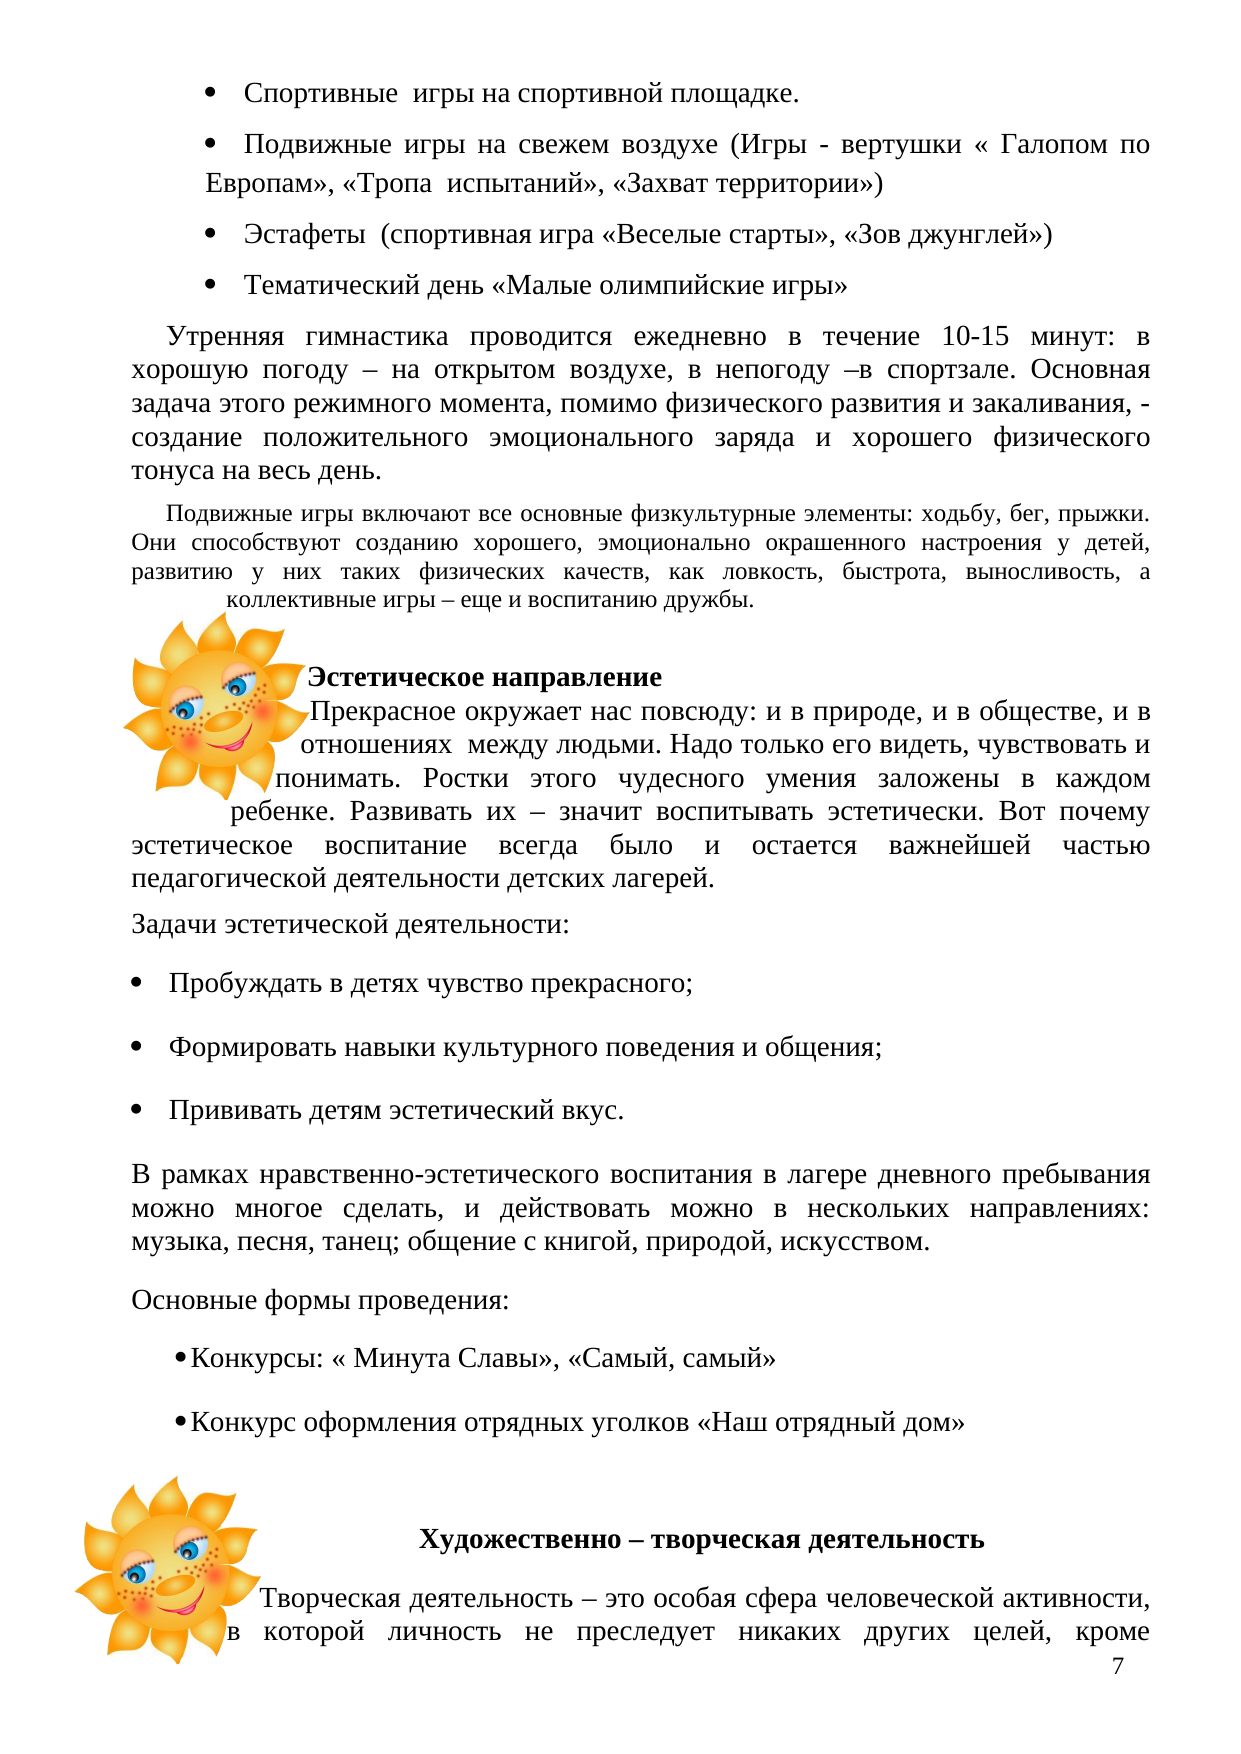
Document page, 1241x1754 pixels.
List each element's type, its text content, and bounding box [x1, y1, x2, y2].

list Конкурсы: « Минута Славы», «Самый, самый» [176, 1340, 1152, 1374]
list Конкурс оформления отрядных уголков «Наш отрядный дом» [176, 1404, 1152, 1438]
text Творческая деятельность – это особая сфера человеческой активности, в которой личность не преследует никаких других целей, кроме [222, 1580, 1152, 1647]
text Эстетическое направление [270, 659, 1152, 693]
list Пробуждать в детях чувство прекрасного; [131, 965, 1152, 999]
list Тематический день «Малые олимпийские игры» [205, 267, 1152, 301]
list Эстафеты (спортивная игра «Веселые старты», «Зов джунглей») [205, 216, 1152, 249]
text Художественно – творческая деятельность [222, 1521, 1152, 1555]
text В рамках нравственно-эстетического воспитания в лагере дневного пребывания можно многое сделать, и действовать можно в нескольких направлениях: музыка, песня, танец; общение с книгой, природой, искусством. [131, 1156, 1152, 1257]
text Прекрасное окружает нас повсюду: и в природе, и в обществе, и в отношениях между людьми. Надо только его видеть, чувствовать и понимать. Ростки этого чудесного умения заложены в каждом ребенке. Развивать их – значит воспитывать эстетически. Вот почему эстетическое воспитание всегда было и остается важнейшей частью педагогической деятельности детских лагерей. [131, 693, 1152, 894]
list Прививать детям эстетический вкус. [131, 1092, 1152, 1126]
list Подвижные игры на свежем воздухе (Игры - вертушки « Галопом по Европам», «Тропа испытаний», «Захват территории») [205, 126, 1152, 198]
text Подвижные игры включают все основные физкультурные элементы: ходьбу, бег, прыжки. Они способствуют созданию хорошего, эмоционально окрашенного настроения у детей, развитию у них таких физических качеств, как ловкость, быстрота, выносливость, а коллективные игры – еще и воспитанию дружбы. [131, 498, 1152, 613]
list Спортивные игры на спортивной площадке. [205, 75, 1152, 109]
list Формировать навыки культурного поведения и общения; [131, 1029, 1152, 1062]
text Задачи эстетической деятельности: [131, 907, 1152, 940]
text Основные формы проведения: [131, 1282, 1152, 1315]
text Утренняя гимнастика проводится ежедневно в течение 10-15 минут: в хорошую погоду – на открытом воздухе, в непогоду –в спортзале. Основная задача этого режимного момента, помимо физического развития и закаливания, - создание положительного эмоционального заряда и хорошего физического тонуса на весь день. [131, 318, 1152, 486]
